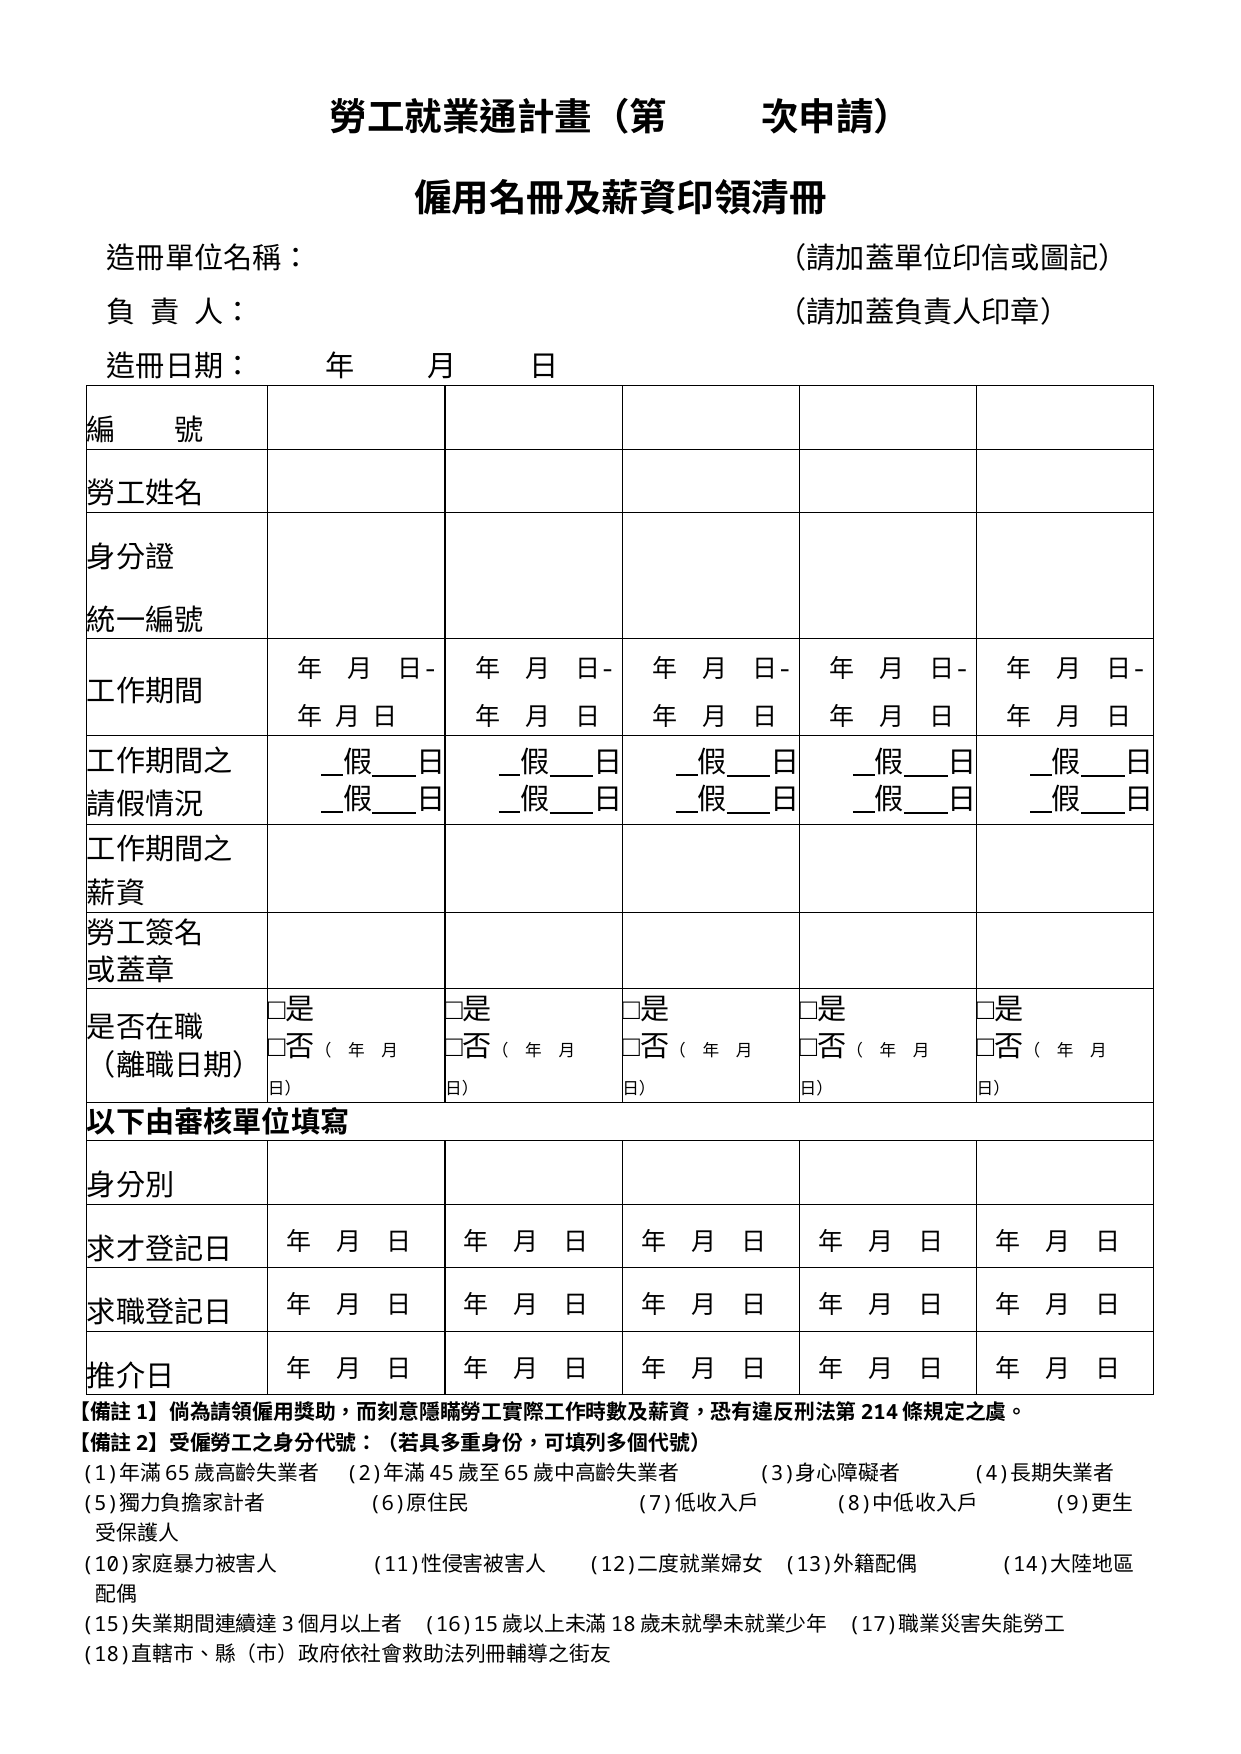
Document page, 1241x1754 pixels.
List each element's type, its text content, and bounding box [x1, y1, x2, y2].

table_cell 以下由審核單位填寫 [87, 1103, 1153, 1140]
table_cell 假 日 假 日 [268, 736, 444, 823]
table_cell [446, 913, 622, 988]
table_cell 年 月 日 [977, 1268, 1153, 1331]
table_cell 假 日 假 日 [800, 736, 976, 823]
table_cell [446, 1141, 622, 1204]
table_cell □是 □否（ 年 月 日） [977, 989, 1153, 1102]
table_cell 推介日 [87, 1332, 267, 1394]
table_cell 年 月 日 [800, 1205, 976, 1267]
table_cell [268, 913, 444, 988]
table_cell [977, 513, 1153, 638]
table_cell [268, 513, 444, 638]
table_header 編 號 [87, 386, 267, 448]
table_cell 年 月 日 [623, 1268, 799, 1331]
table_cell [623, 1141, 799, 1204]
table_cell □是 □否（ 年 月 日） [623, 989, 799, 1102]
text 【備註1】倘為請領僱用獎助，而刻意隱瞞勞工實際工作時數及薪資，恐有違反刑法第214條規定之虞。 [69, 1395, 1134, 1426]
table_cell 年 月 日 [268, 1205, 444, 1267]
table_cell 身分別 [87, 1141, 267, 1204]
text 造冊日期： 年 月 日 [106, 343, 1134, 385]
table_cell 年 月 日- 年 月 日 [623, 639, 799, 735]
table_cell 求才登記日 [87, 1205, 267, 1267]
table_cell 工作期間 [87, 639, 267, 735]
table_cell 年 月 日 [623, 1205, 799, 1267]
table_cell 年 月 日 [268, 1268, 444, 1331]
table_cell □是 □否（ 年 月 日） [268, 989, 444, 1102]
table_cell [800, 913, 976, 988]
text (5)獨力負擔家計者 (6)原住民 (7)低收入戶 (8)中低收入戶 (9)更生受保護人 [69, 1486, 1134, 1547]
table_cell 年 月 日- 年 月 日 [977, 639, 1153, 735]
table_cell 年 月 日 [446, 1332, 622, 1394]
table_cell [446, 825, 622, 912]
table_cell 求職登記日 [87, 1268, 267, 1331]
table_cell [623, 513, 799, 638]
table_cell 年 月 日 [977, 1205, 1153, 1267]
table_cell 年 月 日 [623, 1332, 799, 1394]
table_cell [800, 513, 976, 638]
table_cell [623, 825, 799, 912]
table_cell 勞工簽名 或蓋章 [87, 913, 267, 988]
table_cell 年 月 日 [977, 1332, 1153, 1394]
table_cell 假 日 假 日 [977, 736, 1153, 823]
text 造冊單位名稱： （請加蓋單位印信或圖記） [106, 225, 1134, 279]
table_cell [268, 1141, 444, 1204]
table_cell 年 月 日 [268, 1332, 444, 1394]
table_cell [446, 450, 622, 512]
text 勞工就業通計畫（第 次申請） [106, 72, 1134, 134]
table_cell [977, 913, 1153, 988]
table_cell 年 月 日- 年 月 日 [268, 639, 444, 735]
table_cell [977, 450, 1153, 512]
table_cell 工作期間之 薪資 [87, 825, 267, 912]
table_cell [268, 825, 444, 912]
text (18)直轄市、縣（市）政府依社會救助法列冊輔導之街友 [69, 1638, 1134, 1668]
table_cell 假 日 假 日 [623, 736, 799, 823]
text 【備註2】受僱勞工之身分代號：（若具多重身份，可填列多個代號） [69, 1426, 1134, 1456]
text (1)年滿65歲高齡失業者 (2)年滿45歲至65歲中高齡失業者 (3)身心障礙者 (4)長期失業者 [69, 1456, 1134, 1486]
table_cell 假 日 假 日 [446, 736, 622, 823]
table_cell 工作期間之 請假情況 [87, 736, 267, 823]
table_cell 身分證 統一編號 [87, 513, 267, 638]
table_cell 勞工姓名 [87, 450, 267, 512]
table_header [977, 386, 1153, 448]
table_cell 年 月 日 [800, 1332, 976, 1394]
table_cell 年 月 日 [446, 1268, 622, 1331]
table_cell □是 □否（ 年 月 日） [800, 989, 976, 1102]
table_cell 年 月 日- 年 月 日 [800, 639, 976, 735]
table_cell [446, 513, 622, 638]
table_cell 年 月 日 [800, 1268, 976, 1331]
table_cell 年 月 日 [446, 1205, 622, 1267]
table_header [446, 386, 622, 448]
table_cell [800, 825, 976, 912]
table_header [800, 386, 976, 448]
table_cell [977, 825, 1153, 912]
text (15)失業期間連續達3個月以上者 (16)15歲以上未滿18歲未就學未就業少年 (17)職業災害失能勞工 [69, 1607, 1134, 1638]
text 負 責 人： （請加蓋負責人印章） [106, 279, 1134, 333]
table_header [623, 386, 799, 448]
text 僱用名冊及薪資印領清冊 [106, 153, 1134, 216]
table_cell [977, 1141, 1153, 1204]
table_cell [623, 450, 799, 512]
table_cell [800, 1141, 976, 1204]
text (10)家庭暴力被害人 (11)性侵害被害人 (12)二度就業婦女 (13)外籍配偶 (14)大陸地區配偶 [69, 1547, 1134, 1607]
table_cell □是 □否（ 年 月 日） [446, 989, 622, 1102]
table_cell [623, 913, 799, 988]
table_cell [800, 450, 976, 512]
table_cell 是否在職 （離職日期） [87, 989, 267, 1102]
table_cell [268, 450, 444, 512]
table_cell 年 月 日- 年 月 日 [446, 639, 622, 735]
table_header [268, 386, 444, 448]
